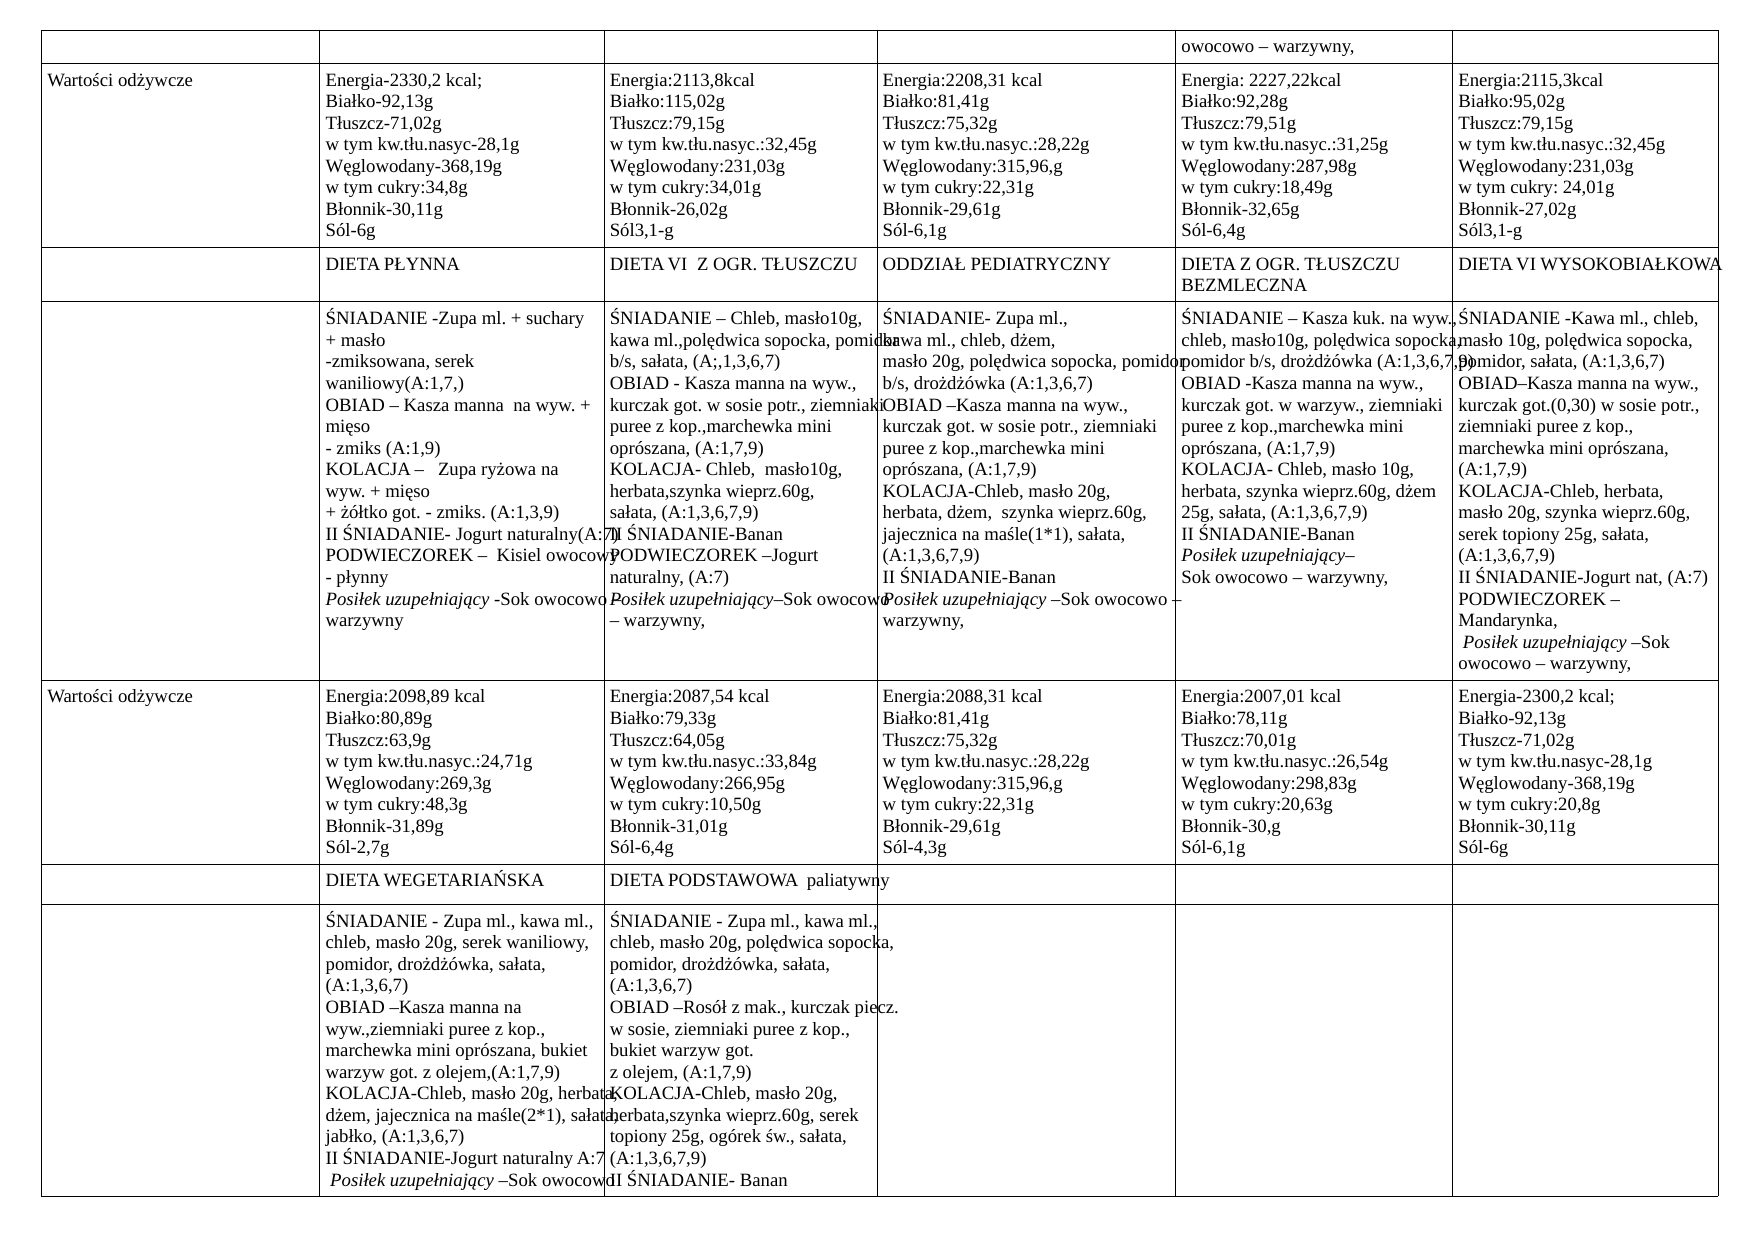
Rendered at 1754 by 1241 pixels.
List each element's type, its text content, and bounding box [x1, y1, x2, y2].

table_cell Energia:2115,3kcal Białko:95,02g Tłuszcz:79,15g w tym kw.tłu.nasyc.:32,45g Węglowodany:231,03g w tym cukry: 24,01g Błonnik-27,02g Sól3,1-g [1453, 64, 1718, 247]
table_cell Energia:2098,89 kcal Białko:80,89g Tłuszcz:63,9g w tym kw.tłu.nasyc.:24,71g Węglowodany:269,3g w tym cukry:48,3g Błonnik-31,89g Sól-2,7g [320, 681, 604, 863]
table_cell [42, 248, 319, 301]
table_cell ŚNIADANIE -Kawa ml., chleb, masło 10g, polędwica sopocka, pomidor, sałata, (A:1,3,6,7) OBIAD–Kasza manna na wyw., kurczak got.(0,30) w sosie potr., ziemniaki puree z kop., marchewka mini oprószana, (A:1,7,9) KOLACJA-Chleb, herbata, masło 20g, szynka wieprz.60g, serek topiony 25g, sałata, (A:1,3,6,7,9) II ŚNIADANIE-Jogurt nat, (A:7) PODWIECZOREK –Mandarynka, Posiłek uzupełniający –Sok owocowo – warzywny, [1453, 302, 1718, 679]
table_cell [1453, 865, 1718, 904]
table_cell ŚNIADANIE - Zupa ml., kawa ml., chleb, masło 20g, serek waniliowy, pomidor, drożdżówka, sałata, (A:1,3,6,7) OBIAD –Kasza manna na wyw.,ziemniaki puree z kop., marchewka mini oprószana, bukiet warzyw got. z olejem,(A:1,7,9) KOLACJA-Chleb, masło 20g, herbata, dżem, jajecznica na maśle(2*1), sałata, jabłko, (A:1,3,6,7) II ŚNIADANIE-Jogurt naturalny A:7 Posiłek uzupełniający –Sok owocowo – warzywny, [320, 905, 604, 1196]
table_cell [1176, 865, 1452, 904]
table_cell ODDZIAŁ PEDIATRYCZNY [878, 248, 1175, 301]
table_cell Wartości odżywcze [42, 64, 319, 247]
table_cell [42, 31, 319, 63]
table_cell Energia:2088,31 kcal Białko:81,41g Tłuszcz:75,32g w tym kw.tłu.nasyc.:28,22g Węglowodany:315,96,g w tym cukry:22,31g Błonnik-29,61g Sól-4,3g [878, 681, 1175, 863]
table_cell Energia-2300,2 kcal; Białko-92,13g Tłuszcz-71,02g w tym kw.tłu.nasyc-28,1g Węglowodany-368,19g w tym cukry:20,8g Błonnik-30,11g Sól-6g [1453, 681, 1718, 863]
table_cell [42, 905, 319, 1196]
table_cell Energia-2330,2 kcal; Białko-92,13g Tłuszcz-71,02g w tym kw.tłu.nasyc-28,1g Węglowodany-368,19g w tym cukry:34,8g Błonnik-30,11g Sól-6g [320, 64, 604, 247]
table_cell Energia:2208,31 kcal Białko:81,41g Tłuszcz:75,32g w tym kw.tłu.nasyc.:28,22g Węglowodany:315,96,g w tym cukry:22,31g Błonnik-29,61g Sól-6,1g [878, 64, 1175, 247]
table_cell Energia:2007,01 kcal Białko:78,11g Tłuszcz:70,01g w tym kw.tłu.nasyc.:26,54g Węglowodany:298,83g w tym cukry:20,63g Błonnik-30,g Sól-6,1g [1176, 681, 1452, 863]
table_cell DIETA PODSTAWOWA paliatywny [605, 865, 877, 904]
table_cell Energia:2113,8kcal Białko:115,02g Tłuszcz:79,15g w tym kw.tłu.nasyc.:32,45g Węglowodany:231,03g w tym cukry:34,01g Błonnik-26,02g Sól3,1-g [605, 64, 877, 247]
table_cell ŚNIADANIE- Zupa ml., kawa ml., chleb, dżem, masło 20g, polędwica sopocka, pomidor b/s, drożdżówka (A:1,3,6,7) OBIAD –Kasza manna na wyw., kurczak got. w sosie potr., ziemniaki puree z kop.,marchewka mini oprószana, (A:1,7,9) KOLACJA-Chleb, masło 20g, herbata, dżem, szynka wieprz.60g, jajecznica na maśle(1*1), sałata, (A:1,3,6,7,9) II ŚNIADANIE-Banan Posiłek uzupełniający –Sok owocowo – warzywny, [878, 302, 1175, 679]
table_cell [320, 31, 604, 63]
table_cell [878, 905, 1175, 1196]
table_cell ŚNIADANIE – Kasza kuk. na wyw., chleb, masło10g, polędwica sopocka, pomidor b/s, drożdżówka (A:1,3,6,7,9) OBIAD -Kasza manna na wyw., kurczak got. w warzyw., ziemniaki puree z kop.,marchewka mini oprószana, (A:1,7,9) KOLACJA- Chleb, masło 10g, herbata, szynka wieprz.60g, dżem 25g, sałata, (A:1,3,6,7,9) II ŚNIADANIE-Banan Posiłek uzupełniający– Sok owocowo – warzywny, [1176, 302, 1452, 679]
table_cell DIETA Z OGR. TŁUSZCZU BEZMLECZNA [1176, 248, 1452, 301]
table_cell [42, 865, 319, 904]
table_cell [878, 865, 1175, 904]
table_cell Energia:2087,54 kcal Białko:79,33g Tłuszcz:64,05g w tym kw.tłu.nasyc.:33,84g Węglowodany:266,95g w tym cukry:10,50g Błonnik-31,01g Sól-6,4g [605, 681, 877, 863]
table_cell [42, 302, 319, 679]
table_cell [1453, 905, 1718, 1196]
table_cell ŚNIADANIE –Płatki ow. na ml.350ml (A:1,7), kawa ml.250ml (A:1,7), chleb miesz.100g (A:1,3,6,7) masło 20g (A:7),polędwica sopocka, , drożdżówka (A:1,3,6,7) OBIAD -Kasza manna na wyw., kurczak got. w sosie potr., ziemniaki puree z kop.,marchewka mini oprószana, (A:1,7,9) KOLACJA-Chleb, masło 20g, herbata,szynka wieprz.60g, dżem 25g, sałata, (A:1,3,6,7,9) II ŚNIADANIE-Banan Posiłek uzupełniający - Sok owocowo – warzywny, [878, 31, 1175, 63]
table_cell ŚNIADANIE -Zupa ryżowa na wyw. + mięso + żółtko got.–zmiks., serek naturalny, (A:7,9) OBIAD – Kasza manna na wyw. + mięso - zmiks.+ mięso mielone(A:1,3,9) KOLACJA – Zupa ryżowa na wyw. + mięso+ żółtko got. -zmiks. + mięso mielone(A:1,3,9) II ŚNIADANIE- Jogurt naturalny (A:7) PODWIECZOREK – Kisiel ow b/c Posiłek uzupełniający -Sok owocowo – warzywny [1453, 31, 1718, 63]
table_cell ŚNIADANIE – Kasza manna na ml. + suchary + żółtko got.+ masło-zmiks, serek waniliowy(A:1,3,7) OBIAD – Kasza manna na wyw. + mięso - zmiks.+ mięso mielone(A:1,9) KOLACJA – Zupa ryżowa na wyw. + mięso+ żółtko got. zmiksowana + mięso mielone(A:1,3,9) II ŚNIADANIE- Jogurt ow(A:7) PODWIECZOREK – Kisiel owocowy Posiłek uzupełniający -Sok owocowo – warzywny [605, 31, 877, 63]
table_cell Energia: 2227,22kcal Białko:92,28g Tłuszcz:79,51g w tym kw.tłu.nasyc.:31,25g Węglowodany:287,98g w tym cukry:18,49g Błonnik-32,65g Sól-6,4g [1176, 64, 1452, 247]
table_cell ŚNIADANIE -Zupa ml. + suchary + masło -zmiksowana, serek waniliowy(A:1,7,) OBIAD – Kasza manna na wyw. + mięso - zmiks (A:1,9) KOLACJA – Zupa ryżowa na wyw. + mięso + żółtko got. - zmiks. (A:1,3,9) II ŚNIADANIE- Jogurt naturalny(A:7) PODWIECZOREK – Kisiel owocowy - płynny Posiłek uzupełniający -Sok owocowo – warzywny [320, 302, 604, 679]
table_cell ŚNIADANIE – Chleb, masło10g, kawa ml.,polędwica sopocka, pomidor b/s, sałata, (A;,1,3,6,7) OBIAD - Kasza manna na wyw., kurczak got. w sosie potr., ziemniaki puree z kop.,marchewka mini oprószana, (A:1,7,9) KOLACJA- Chleb, masło10g, herbata,szynka wieprz.60g, sałata, (A:1,3,6,7,9) II ŚNIADANIE-Banan PODWIECZOREK –Jogurt naturalny, (A:7) Posiłek uzupełniający–Sok owocowo – warzywny, [605, 302, 877, 679]
table_cell DIETA VI WYSOKOBIAŁKOWA [1453, 248, 1718, 301]
table_cell Wartości odżywcze [42, 681, 319, 863]
table_cell DIETA WEGETARIAŃSKA [320, 865, 604, 904]
table_cell DIETA VI Z OGR. TŁUSZCZU [605, 248, 877, 301]
table_cell [1176, 905, 1452, 1196]
table_cell ŚNIADANIE - Zupa ml., kawa ml., chleb, masło 20g, polędwica sopocka, pomidor, drożdżówka, sałata, (A:1,3,6,7) OBIAD –Rosół z mak., kurczak piecz. w sosie, ziemniaki puree z kop., bukiet warzyw got. z olejem, (A:1,7,9) KOLACJA-Chleb, masło 20g, herbata,szynka wieprz.60g, serek topiony 25g, ogórek św., sałata, (A:1,3,6,7,9) II ŚNIADANIE- Banan Posiłek uzupełniający- Sok pomidorowy, [605, 905, 877, 1196]
table_cell DIETA PŁYNNA [320, 248, 604, 301]
